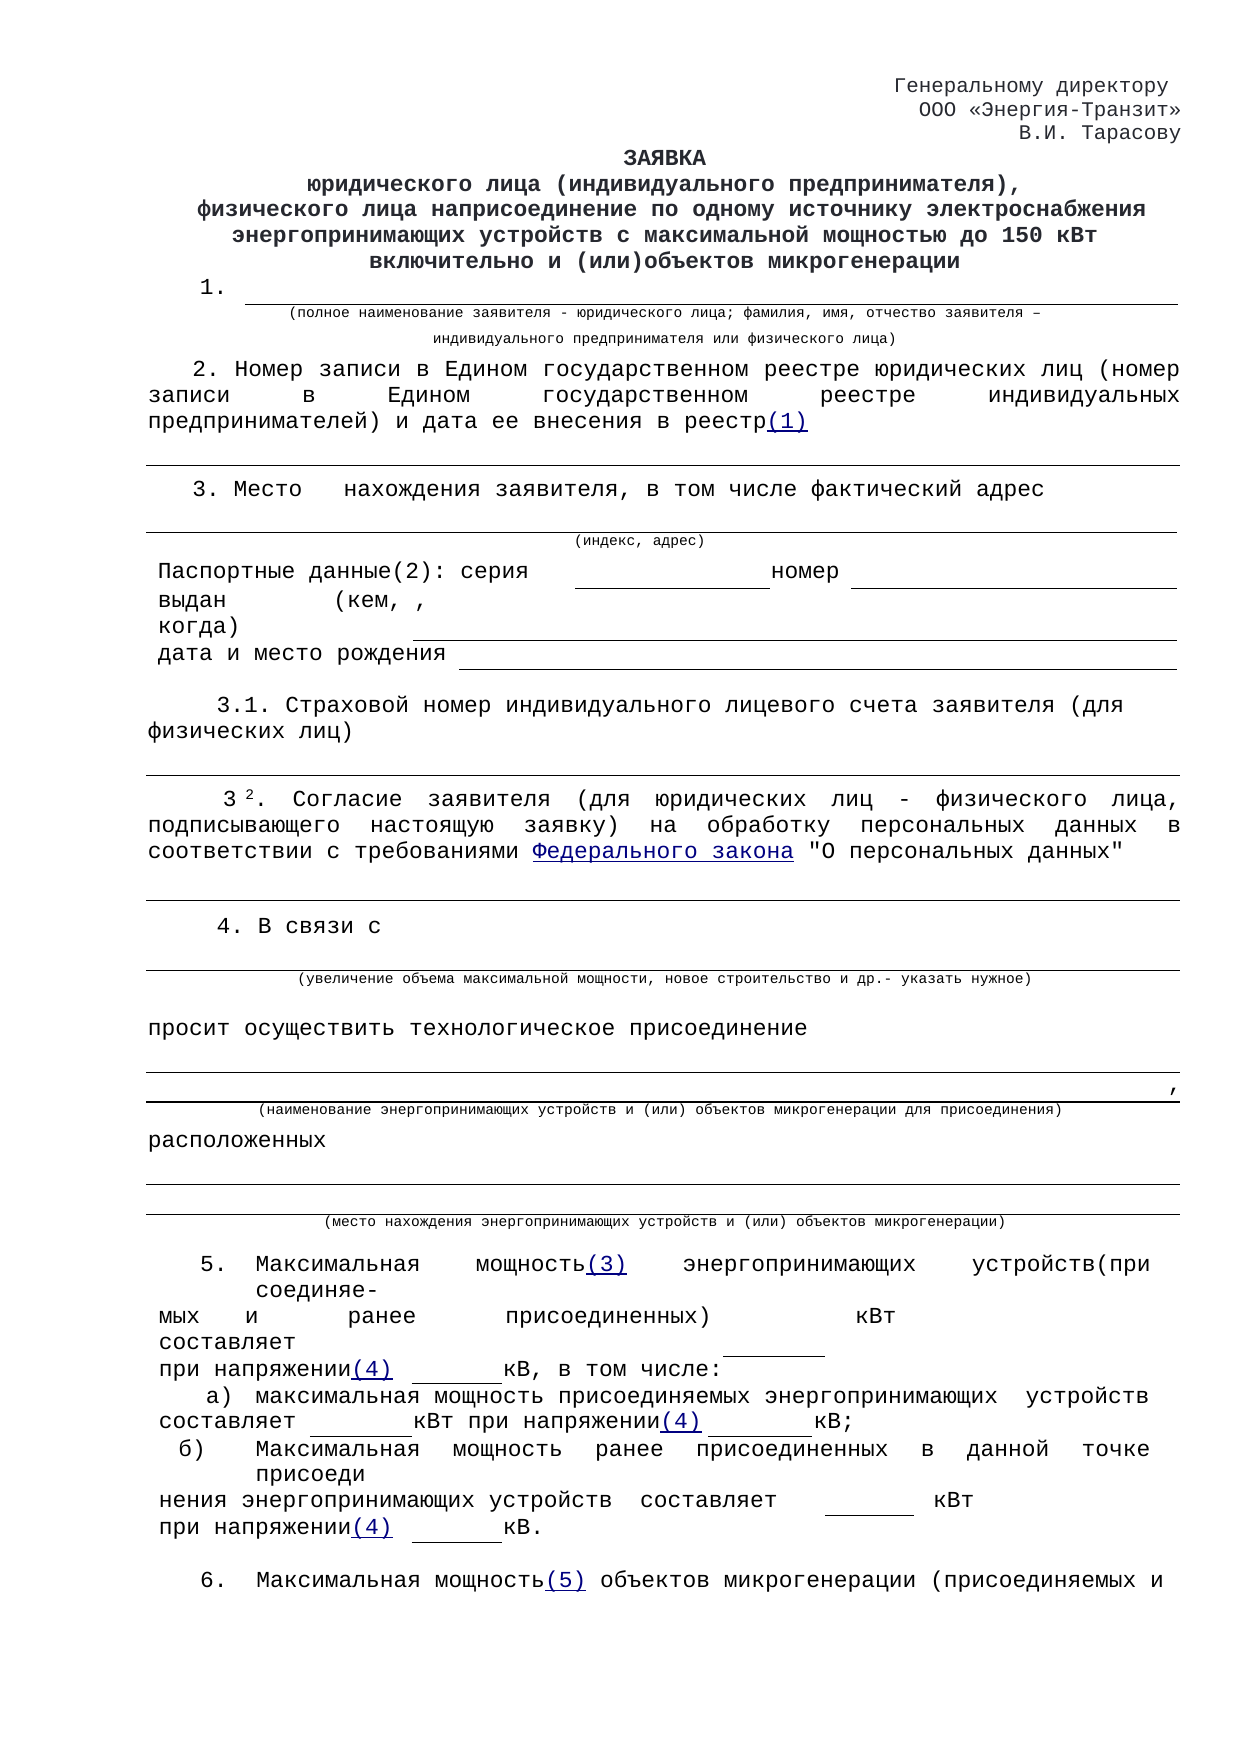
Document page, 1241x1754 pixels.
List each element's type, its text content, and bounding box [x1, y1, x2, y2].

table_cell [412, 1515, 502, 1542]
table_header 1. [148, 276, 245, 304]
text ООО «Энергия-Транзит» [148, 99, 1181, 122]
table_header 5. [148, 1252, 244, 1304]
table_header [146, 941, 1179, 970]
table_cell кВт при напряжении(4) [412, 1410, 708, 1436]
text 3 2. Согласие заявителя (для юридических лиц - физического лица, подписывающего настоящую заявку) на обработку персональных данных в соответствии с требованиями Федерального закона "О персональных данных" [148, 788, 1181, 866]
table_header Максимальная мощность(5) объектов микрогенерации (присоединяемых и [245, 1569, 1177, 1594]
table_header [245, 276, 1177, 304]
table_cell [459, 641, 1177, 669]
table_cell составляет [148, 1410, 310, 1436]
table_cell кВ; [812, 1410, 1162, 1436]
text (полное наименование заявителя - юридического лица; фамилия, имя, отчество заявителя – [148, 305, 1181, 331]
table_header [146, 1154, 1179, 1184]
table_header [146, 866, 1179, 900]
text (место нахождения энергопринимающих устройств и (или) объектов микрогенерации) [148, 1214, 1181, 1240]
table_cell , [146, 1073, 1179, 1101]
table_cell кВт [825, 1304, 1162, 1356]
text юридического лица (индивидуального предпринимателя), [148, 172, 1181, 198]
text просит осуществить технологическое присоединение [148, 1016, 1181, 1042]
table_cell кВ, в том числе: [502, 1356, 1162, 1383]
table_cell выдан (кем, когда) [146, 588, 413, 640]
text индивидуального предпринимателя или физического лица) [148, 331, 1181, 357]
table_cell при напряжении(4) [148, 1515, 412, 1542]
table_cell [146, 1185, 1179, 1213]
text физического лица наприсоединение по одному источнику электроснабжения энергопринимающих устройств с максимальной мощностью до 150 кВт включительно и (или)объектов микрогенерации [148, 198, 1181, 276]
table_cell [825, 1489, 914, 1515]
table_header [575, 559, 769, 587]
text 3.1. Страховой номер индивидуального лицевого счета заявителя (для [148, 693, 1181, 719]
text (наименование энергопринимающих устройств и (или) объектов микрогенерации для присоединения) [148, 1102, 1181, 1128]
table_header 6. [148, 1569, 245, 1594]
text расположенных [148, 1128, 1181, 1154]
text 3. Место нахождения заявителя, в том числе фактический адрес [148, 477, 1181, 503]
table_cell максимальная мощность присоединяемых энергопринимающих устройств [244, 1383, 1162, 1410]
table_cell а) [148, 1383, 244, 1410]
table_cell Максимальная мощность ранее присоединенных в данной точке присоеди [244, 1436, 1162, 1489]
table_header [146, 1042, 1179, 1072]
text 4. В связи с [148, 915, 1181, 941]
table_cell кВ. [502, 1515, 1162, 1542]
text Генеральному директору [148, 75, 1181, 99]
table_cell дата и место рождения [146, 640, 459, 669]
table_cell , [413, 588, 1177, 640]
text В.И. Тарасову [148, 122, 1181, 146]
table_cell б) [148, 1436, 244, 1489]
table_cell кВт [914, 1489, 1162, 1515]
text (индекс, адрес) [148, 533, 1181, 559]
table_header [146, 504, 1177, 532]
text ЗАЯВКА [148, 146, 1181, 172]
table_header Максимальная мощность(3) энергопринимающих устройств(при соединяе- [244, 1252, 1162, 1304]
text (увеличение объема максимальной мощности, новое строительство и др.- указать нужное) [148, 971, 1181, 997]
table_cell [310, 1410, 412, 1436]
table_cell [723, 1304, 825, 1356]
text физических лиц) [148, 719, 1181, 745]
table_cell мых и ранее присоединенных) составляет [148, 1304, 723, 1356]
table_header [146, 435, 1179, 465]
table_header Паспортные данные(2): серия [146, 559, 575, 587]
table_header [146, 745, 1179, 775]
table_cell [412, 1356, 502, 1383]
table_header номер [770, 559, 851, 587]
table_cell нения энергопринимающих устройств составляет [148, 1489, 825, 1515]
table_header [851, 559, 1177, 587]
table_cell при напряжении(4) [148, 1356, 412, 1383]
text 2. Номер записи в Едином государственном реестре юридических лиц (номер записи в Едином государственном реестре индивидуальных предпринимателей) и дата ее внесения в реестр(1) [148, 357, 1181, 435]
table_cell [708, 1410, 812, 1436]
